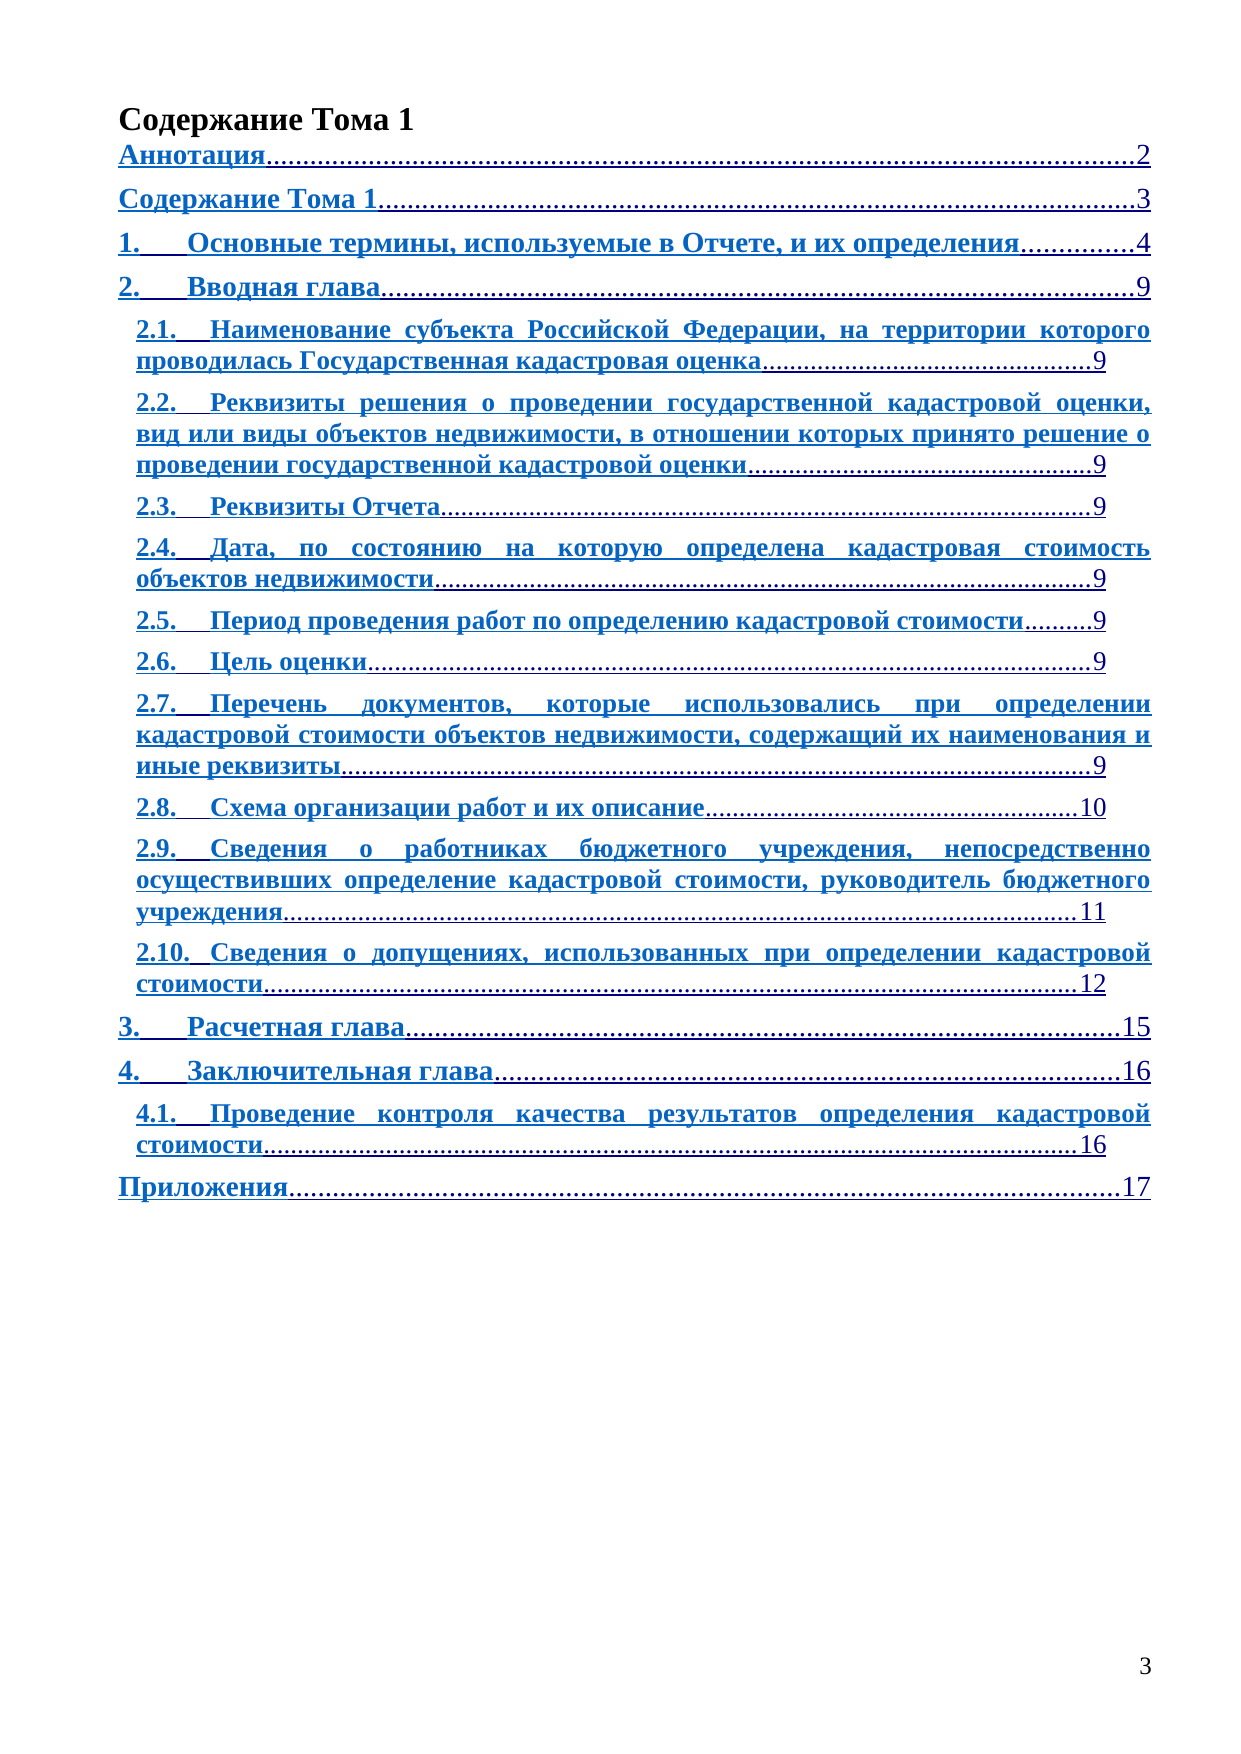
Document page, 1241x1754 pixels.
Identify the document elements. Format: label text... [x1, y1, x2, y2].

text 2.1. Наименование субъекта Российской Федерации, на территории которого проводилась Государственная кадастровая оценка 9 [136, 313, 1152, 375]
text 2.10. Сведения о допущениях, использованных при определении кадастровой стоимости 12 [136, 936, 1152, 963]
text Приложения 17 [118, 1169, 1152, 1203]
text 2.5. Период проведения работ по определению кадастровой стоимости 9 [136, 604, 1152, 635]
text 3. Расчетная глава 15 [118, 1009, 1152, 1042]
text 2.7. Перечень документов, которые использовались при определении кадастровой стоимости объектов недвижимости, содержащий их наименования и иные реквизиты 9 [136, 716, 1152, 745]
text 2.6. Цель оценки 9 [136, 645, 1152, 677]
text 2.3. Реквизиты Отчета 9 [136, 489, 1152, 521]
text 1. Основные термины, используемые в Отчете, и их определения 4 [118, 225, 1152, 259]
text Аннотация 2 [118, 137, 1152, 171]
text 2.9. Сведения о работниках бюджетного учреждения, непосредственно осуществивших определение кадастровой стоимости, руководитель бюджетного учреждения 11 [136, 832, 1152, 891]
text 4. Заключительная глава 16 [118, 1053, 1152, 1086]
text 2.10. Сведения о допущениях, использованных при определении кадастровой стоимости 12 [136, 965, 1152, 998]
text 2.9. Сведения о работниках бюджетного учреждения, непосредственно осуществивших определение кадастровой стоимости, руководитель бюджетного учреждения 11 [136, 892, 1152, 926]
text 2.2. Реквизиты решения о проведении государственной кадастровой оценки, вид или виды объектов недвижимости, в отношении которых принято решение о проведении государственной кадастровой оценки 9 [136, 414, 1152, 479]
text 2.4. Дата, по состоянию на которую определена кадастровая стоимость объектов недвижимости 9 [136, 531, 1152, 593]
text 2.2. Реквизиты решения о проведении государственной кадастровой оценки, вид или виды объектов недвижимости, в отношении которых принято решение о проведении государственной кадастровой оценки 9 [136, 386, 1152, 413]
text 2. Вводная глава 9 [118, 269, 1152, 303]
text 2.7. Перечень документов, которые использовались при определении кадастровой стоимости объектов недвижимости, содержащий их наименования и иные реквизиты 9 [136, 687, 1152, 714]
text Содержание Тома 1 3 [118, 181, 1152, 215]
text Содержание Тома 1 [118, 99, 1152, 137]
text 2.8. Схема организации работ и их описание 10 [136, 791, 1152, 822]
text 4.1. Проведение контроля качества результатов определения кадастровой стоимости 16 [136, 1097, 1152, 1159]
text 2.7. Перечень документов, которые использовались при определении кадастровой стоимости объектов недвижимости, содержащий их наименования и иные реквизиты 9 [136, 747, 1152, 780]
